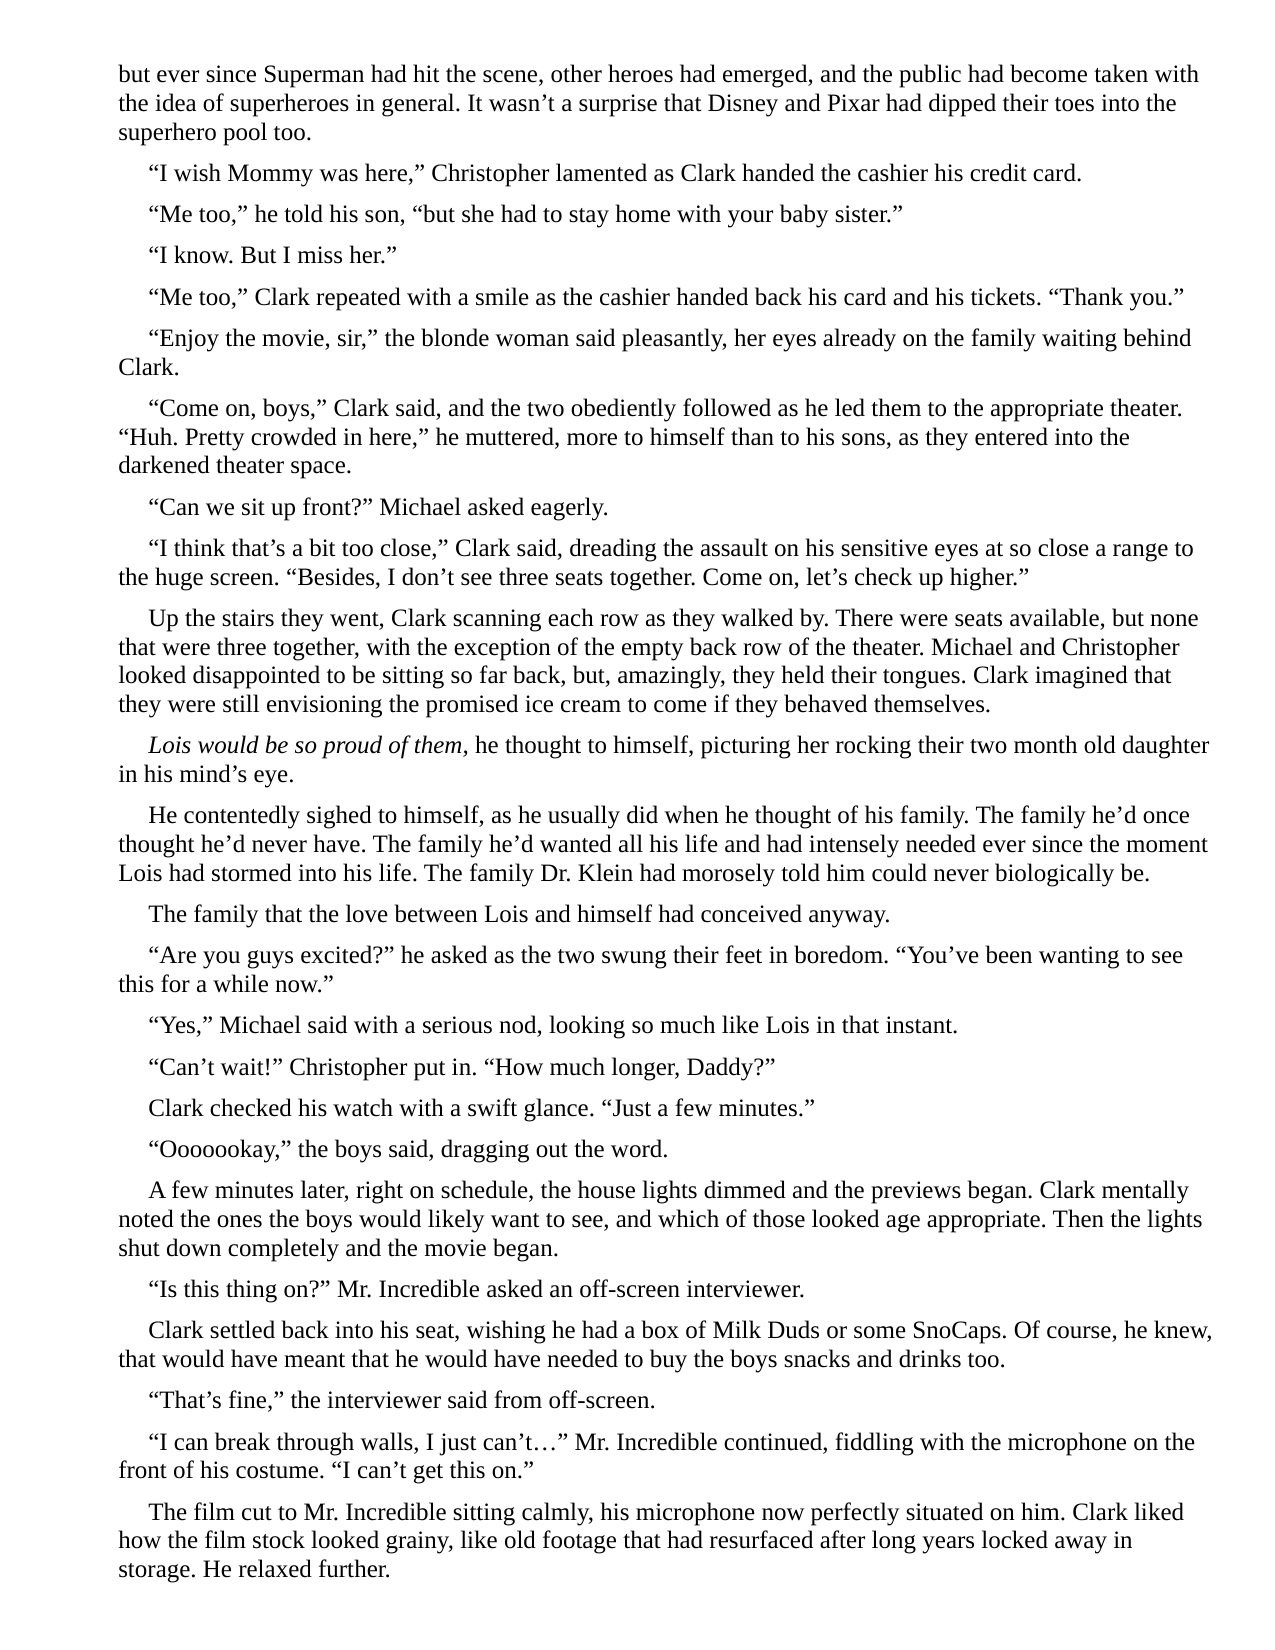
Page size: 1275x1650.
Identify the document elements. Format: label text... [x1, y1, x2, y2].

text “Can’t wait!” Christopher put in. “How much longer, Daddy?” [118, 1052, 1216, 1080]
text “I can break through walls, I just can’t…” Mr. Incredible continued, fiddling with the microphone on the front of his costume. “I can’t get this on.” [118, 1427, 1216, 1484]
text “I wish Mommy was here,” Christopher lamented as Clark handed the cashier his credit card. [118, 158, 1216, 187]
text “Can we sit up front?” Michael asked eagerly. [118, 492, 1216, 520]
text Clark settled back into his seat, wishing he had a box of Milk Duds or some SnoCaps. Of course, he knew, that would have meant that he would have needed to buy the boys snacks and drinks too. [118, 1315, 1216, 1373]
text Lois would be so proud of them, he thought to himself, picturing her rocking their two month old daughter in his mind’s eye. [118, 730, 1216, 788]
text “I think that’s a bit too close,” Clark said, dreading the assault on his sensitive eyes at so close a range to the huge screen. “Besides, I don’t see three seats together. Come on, let’s check up higher.” [118, 533, 1216, 590]
text “Yes,” Michael said with a serious nod, looking so much like Lois in that instant. [118, 1010, 1216, 1039]
text “Ooooookay,” the boys said, dragging out the word. [118, 1134, 1216, 1163]
text The family that the love between Lois and himself had conceived anyway. [118, 899, 1216, 928]
text “Enjoy the movie, sir,” the blonde woman said pleasantly, her eyes already on the family waiting behind Clark. [118, 323, 1216, 380]
text “That’s fine,” the interviewer said from off-screen. [118, 1385, 1216, 1414]
text “I know. But I miss her.” [118, 240, 1216, 269]
text A few minutes later, right on schedule, the house lights dimmed and the previews began. Clark mentally noted the ones the boys would likely want to see, and which of those looked age appropriate. Then the lights shut down completely and the movie began. [118, 1175, 1216, 1262]
text “Are you guys excited?” he asked as the two swung their feet in boredom. “You’ve been wanting to see this for a while now.” [118, 940, 1216, 998]
text “Me too,” he told his son, “but she had to stay home with your baby sister.” [118, 199, 1216, 228]
text “Come on, boys,” Clark said, and the two obediently followed as he led them to the appropriate theater. “Huh. Pretty crowded in here,” he muttered, more to himself than to his sons, as they entered into the darkened theater space. [118, 393, 1216, 479]
text Clark checked his watch with a swift glance. “Just a few minutes.” [118, 1093, 1216, 1122]
text “Is this thing on?” Mr. Incredible asked an off-screen interviewer. [118, 1274, 1216, 1303]
text but ever since Superman had hit the scene, other heroes had emerged, and the public had become taken with the idea of superheroes in general. It wasn’t a surprise that Disney and Pixar had dipped their toes into the superhero pool too. [118, 59, 1216, 145]
text Up the stairs they went, Clark scanning each row as they walked by. There were seats available, but none that were three together, with the exception of the empty back row of the theater. Michael and Christopher looked disappointed to be sitting so far back, but, amazingly, they held their tongues. Clark imagined that they were still envisioning the promised ice cream to come if they behaved themselves. [118, 603, 1216, 718]
text The film cut to Mr. Incredible sitting calmly, his microphone now perfectly situated on him. Clark liked how the film stock looked grainy, like old footage that had resurfaced after long years locked away in storage. He relaxed further. [118, 1497, 1216, 1583]
text “Me too,” Clark repeated with a smile as the cashier handed back his card and his tickets. “Thank you.” [118, 282, 1216, 310]
text He contentedly sighed to himself, as he usually did when he thought of his family. The family he’d once thought he’d never have. The family he’d wanted all his life and had intensely needed ever since the moment Lois had stormed into his life. The family Dr. Klein had morosely told him could never biologically be. [118, 800, 1216, 887]
